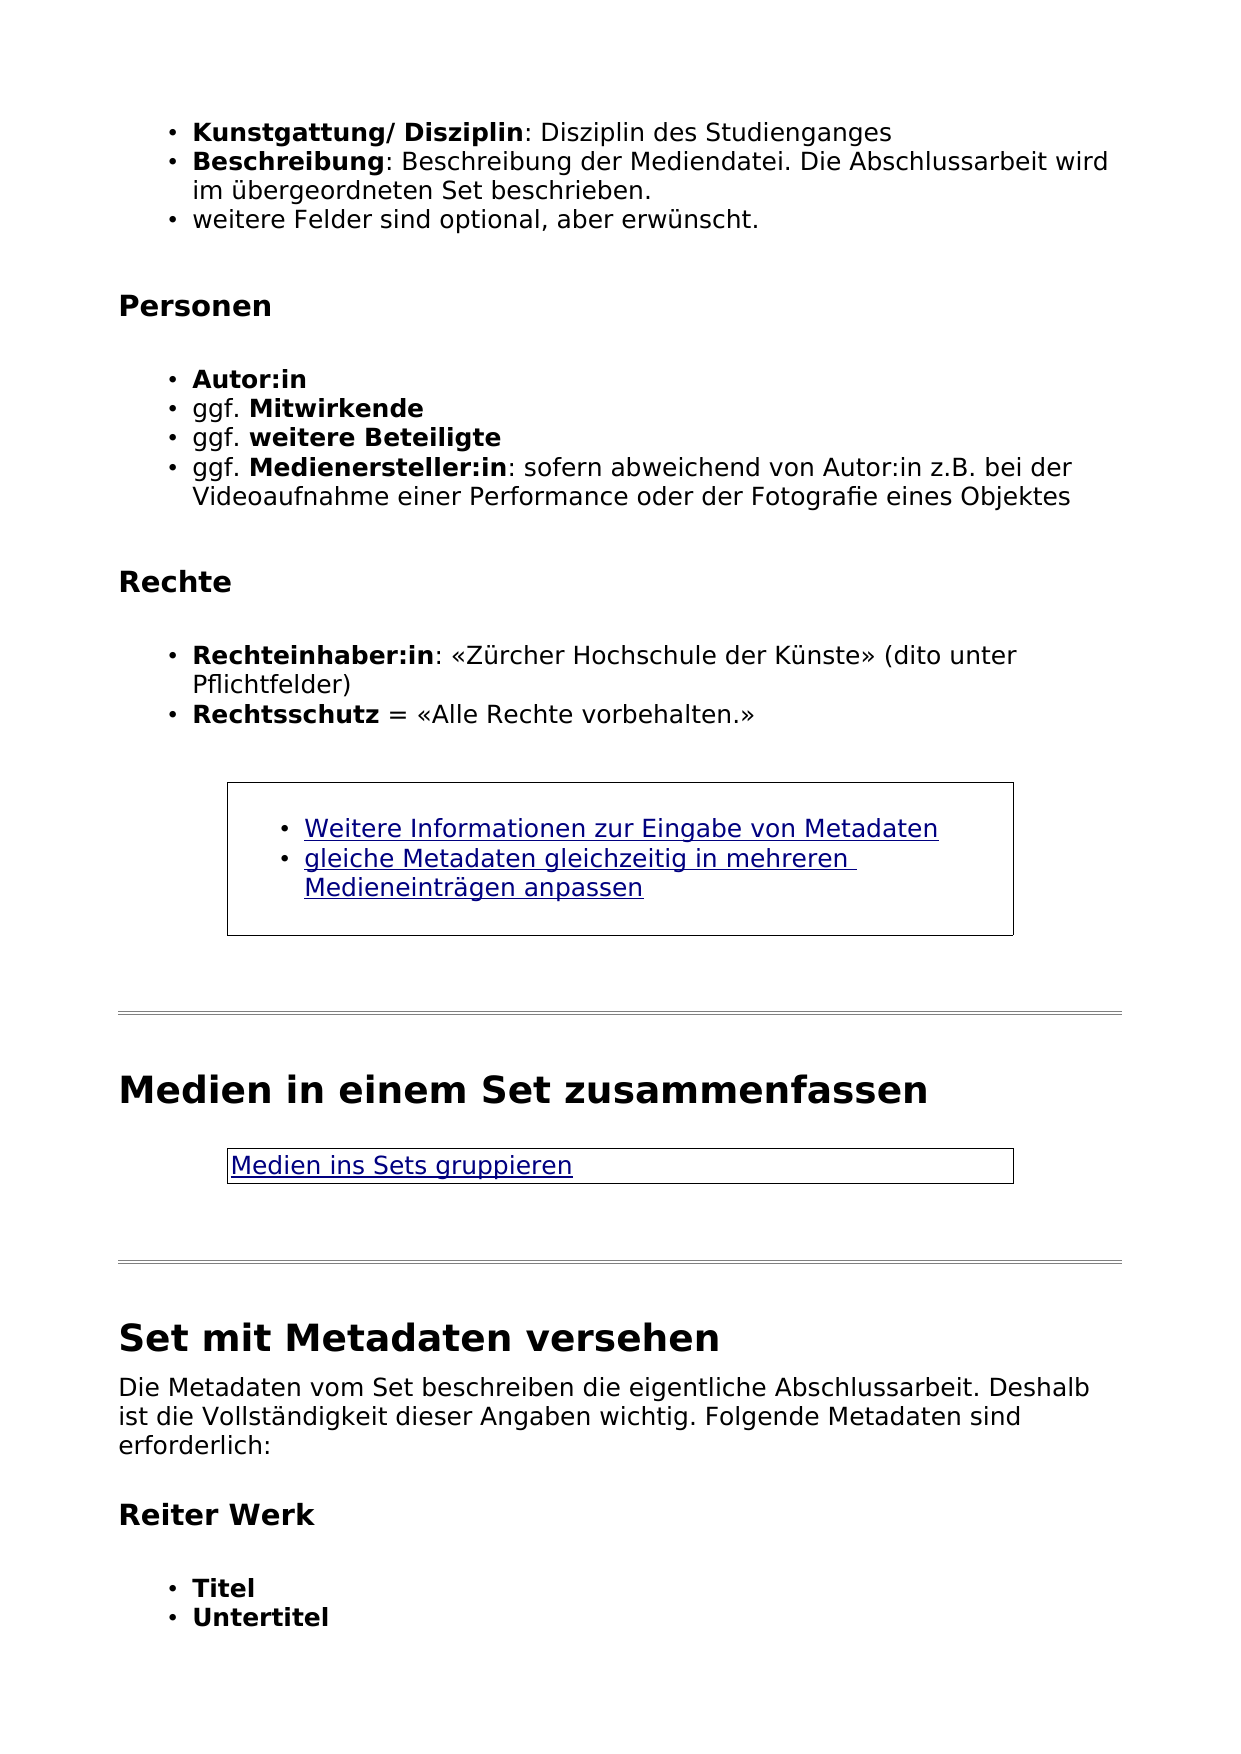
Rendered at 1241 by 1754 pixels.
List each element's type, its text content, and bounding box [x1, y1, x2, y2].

subtitle Set mit Metadaten versehen [118, 1317, 1122, 1361]
list Untertitel [177, 1603, 1122, 1632]
list weitere Felder sind optional, aber erwünscht. [177, 206, 1122, 235]
text Die Metadaten vom Set beschreiben die eigentliche Abschlussarbeit. Deshalb ist die Vollständigkeit dieser Angaben wichtig. Folgende Metadaten sind erforderlich: [118, 1373, 1122, 1461]
list Rechtsschutz = «Alle Rechte vorbehalten.» [177, 700, 1122, 729]
list Beschreibung: Beschreibung der Mediendatei. Die Abschlussarbeit wird im übergeordneten Set beschrieben. [177, 147, 1122, 206]
list Rechteinhaber:in: «Zürcher Hochschule der Künste» (dito unter Pflichtfelder) [177, 641, 1122, 700]
subtitle Personen [118, 289, 1122, 323]
list Autor:in [177, 365, 1122, 394]
subtitle Medien in einem Set zusammenfassen [118, 1068, 1122, 1112]
list Kunstgattung/ Disziplin: Disziplin des Studienganges [177, 118, 1122, 147]
list ggf. Mitwirkende [177, 394, 1122, 423]
subtitle Reiter Werk [118, 1498, 1122, 1532]
list ggf. weitere Beteiligte [177, 423, 1122, 453]
table_header Weitere Informationen zur Eingabe von Metadaten gleiche Metadaten gleichzeitig in mehreren Medieneinträgen anpassen [228, 783, 1013, 934]
table_header Medien ins Sets gruppieren [228, 1149, 1013, 1183]
list Titel [177, 1574, 1122, 1603]
list ggf. Medienersteller:in: sofern abweichend von Autor:in z.B. bei der Videoaufnahme einer Performance oder der Fotografie eines Objektes [177, 453, 1122, 511]
subtitle Rechte [118, 566, 1122, 599]
